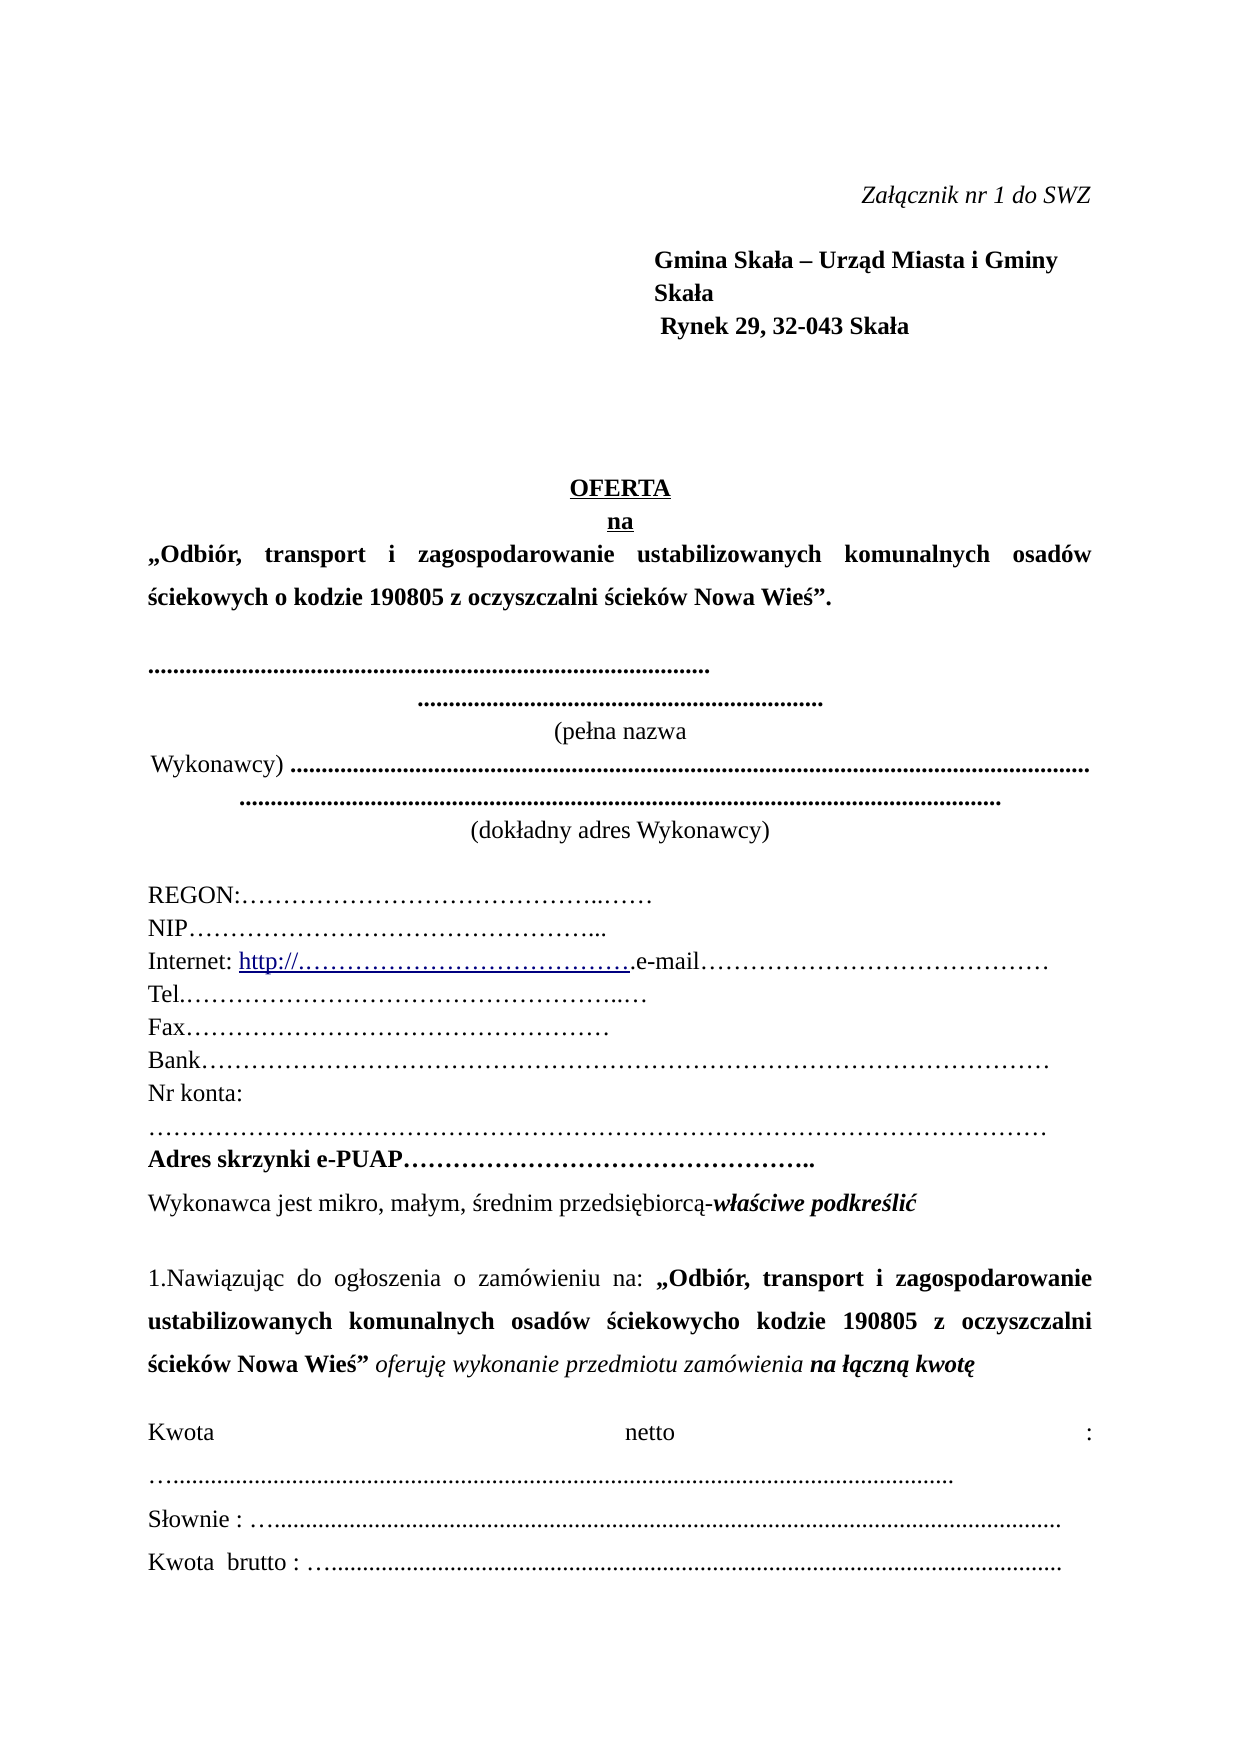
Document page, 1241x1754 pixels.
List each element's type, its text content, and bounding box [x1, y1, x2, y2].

text .......................................................................................... [148, 650, 1093, 679]
text Słownie : ….............................................................................................................................. [148, 1504, 1093, 1532]
text na [148, 506, 1093, 534]
text OFERTA [148, 473, 1093, 502]
text ................................................................. [148, 683, 1093, 712]
text Kwota netto : …............................................................................................................................. [148, 1417, 1093, 1489]
text Wykonawca jest mikro, małym, średnim przedsiębiorcą-właściwe podkreślić [148, 1188, 1093, 1216]
text 1.Nawiązując do ogłoszenia o zamówieniu na: „Odbiór, transport i zagospodarowanie ustabilizowanych komunalnych osadów ściekowycho kodzie 190805 z oczyszczalni ścieków Nowa Wieś” oferuję wykonanie przedmiotu zamówienia na łączną kwotę [148, 1263, 1093, 1378]
text Tel.……………………………………………..… Fax…………………………………………… [148, 979, 1093, 1041]
text Załącznik nr 1 do SWZ [148, 180, 1093, 208]
text Internet: http://.………………………………….e-mail…………………………………… [148, 946, 1093, 975]
text Kwota brutto : …..................................................................................................................... [148, 1547, 1093, 1576]
text „Odbiór, transport i zagospodarowanie ustabilizowanych komunalnych osadów ściekowych o kodzie 190805 z oczyszczalni ścieków Nowa Wieś”. [148, 539, 1093, 611]
text Gmina Skała – Urząd Miasta i Gminy Skała [654, 245, 1093, 307]
text Adres skrzynki e-PUAP………………………………………….. [148, 1144, 1093, 1173]
text Rynek 29, 32-043 Skała [148, 311, 1093, 340]
text Nr konta: ……………………………………………………………………………………………… [148, 1078, 1093, 1140]
text (pełna nazwa Wykonawcy) .......................................................................................................................................................................................................................................................... [148, 716, 1093, 811]
text (dokładny adres Wykonawcy) [148, 815, 1093, 844]
text Bank………………………………………………………………………………………… [148, 1046, 1093, 1074]
text REGON:……………………………………..…… NIP…………………………………………... [148, 880, 1093, 942]
